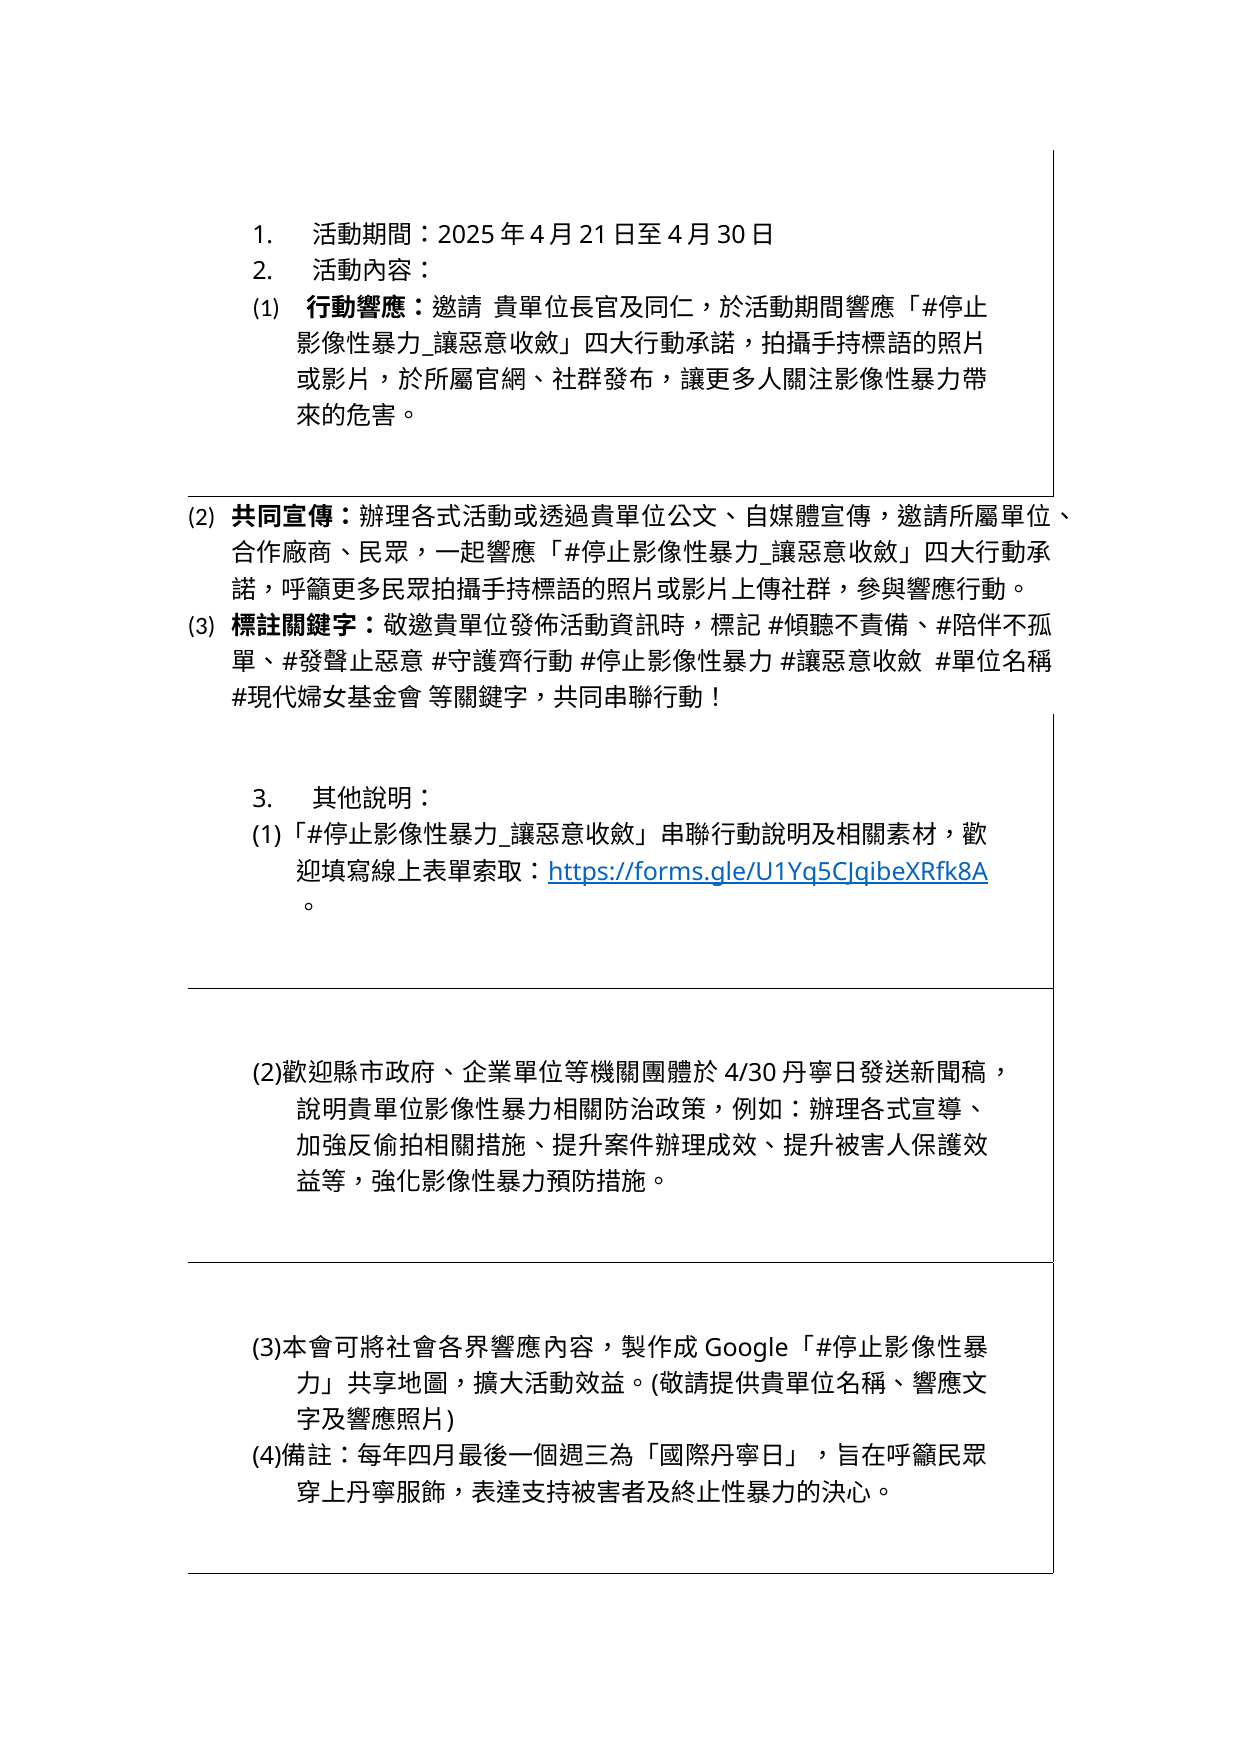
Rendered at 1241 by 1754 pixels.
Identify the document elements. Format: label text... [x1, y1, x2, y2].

text (2)歡迎縣市政府、企業單位等機關團體於4/30丹寧日發送新聞稿，說明貴單位影像性暴力相關防治政策，例如：辦理各式宣導、加強反偷拍相關措施、提升案件辦理成效、提升被害人保護效益等，強化影像性暴力預防措施。 [188, 988, 1053, 1262]
text (3)本會可將社會各界響應內容，製作成Google「#停止影像性暴力」共享地圖，擴大活動效益。(敬請提供貴單位名稱、響應文字及響應照片) [187, 1262, 1053, 1436]
list 共同宣傳：辦理各式活動或透過貴單位公文、自媒體宣傳，邀請所屬單位、合作廠商、民眾，一起響應「#停止影像性暴力_讓惡意收斂」四大行動承諾，呼籲更多民眾拍攝手持標語的照片或影片上傳社群，參與響應行動。 [187, 497, 1053, 605]
list 行動響應：邀請 貴單位長官及同仁，於活動期間響應「#停止影像性暴力_讓惡意收斂」四大行動承諾，拍攝手持標語的照片或影片，於所屬官網、社群發布，讓更多人關注影像性暴力帶來的危害。 [187, 287, 1053, 497]
text (1)「#停止影像性暴力_讓惡意收斂」串聯行動說明及相關素材，歡迎填寫線上表單索取：https://forms.gle/U1Yq5CJqibeXRfk8A 。 [187, 815, 1053, 988]
list 其他說明： [187, 714, 1053, 815]
list 標註關鍵字：敬邀貴單位發佈活動資訊時，標記 #傾聽不責備、#陪伴不孤單、#發聲止惡意 #守護齊行動 #停止影像性暴力 #讓惡意收斂 #單位名稱 #現代婦女基金會 等關鍵字，共同串聯行動！ [187, 605, 1053, 714]
list 活動內容： [187, 251, 1053, 287]
list 活動期間：2025年4月21日至4月30日 [187, 150, 1053, 251]
text (4)備註：每年四月最後一個週三為「國際丹寧日」，旨在呼籲民眾穿上丹寧服飾，表達支持被害者及終止性暴力的決心。 [187, 1436, 1053, 1573]
